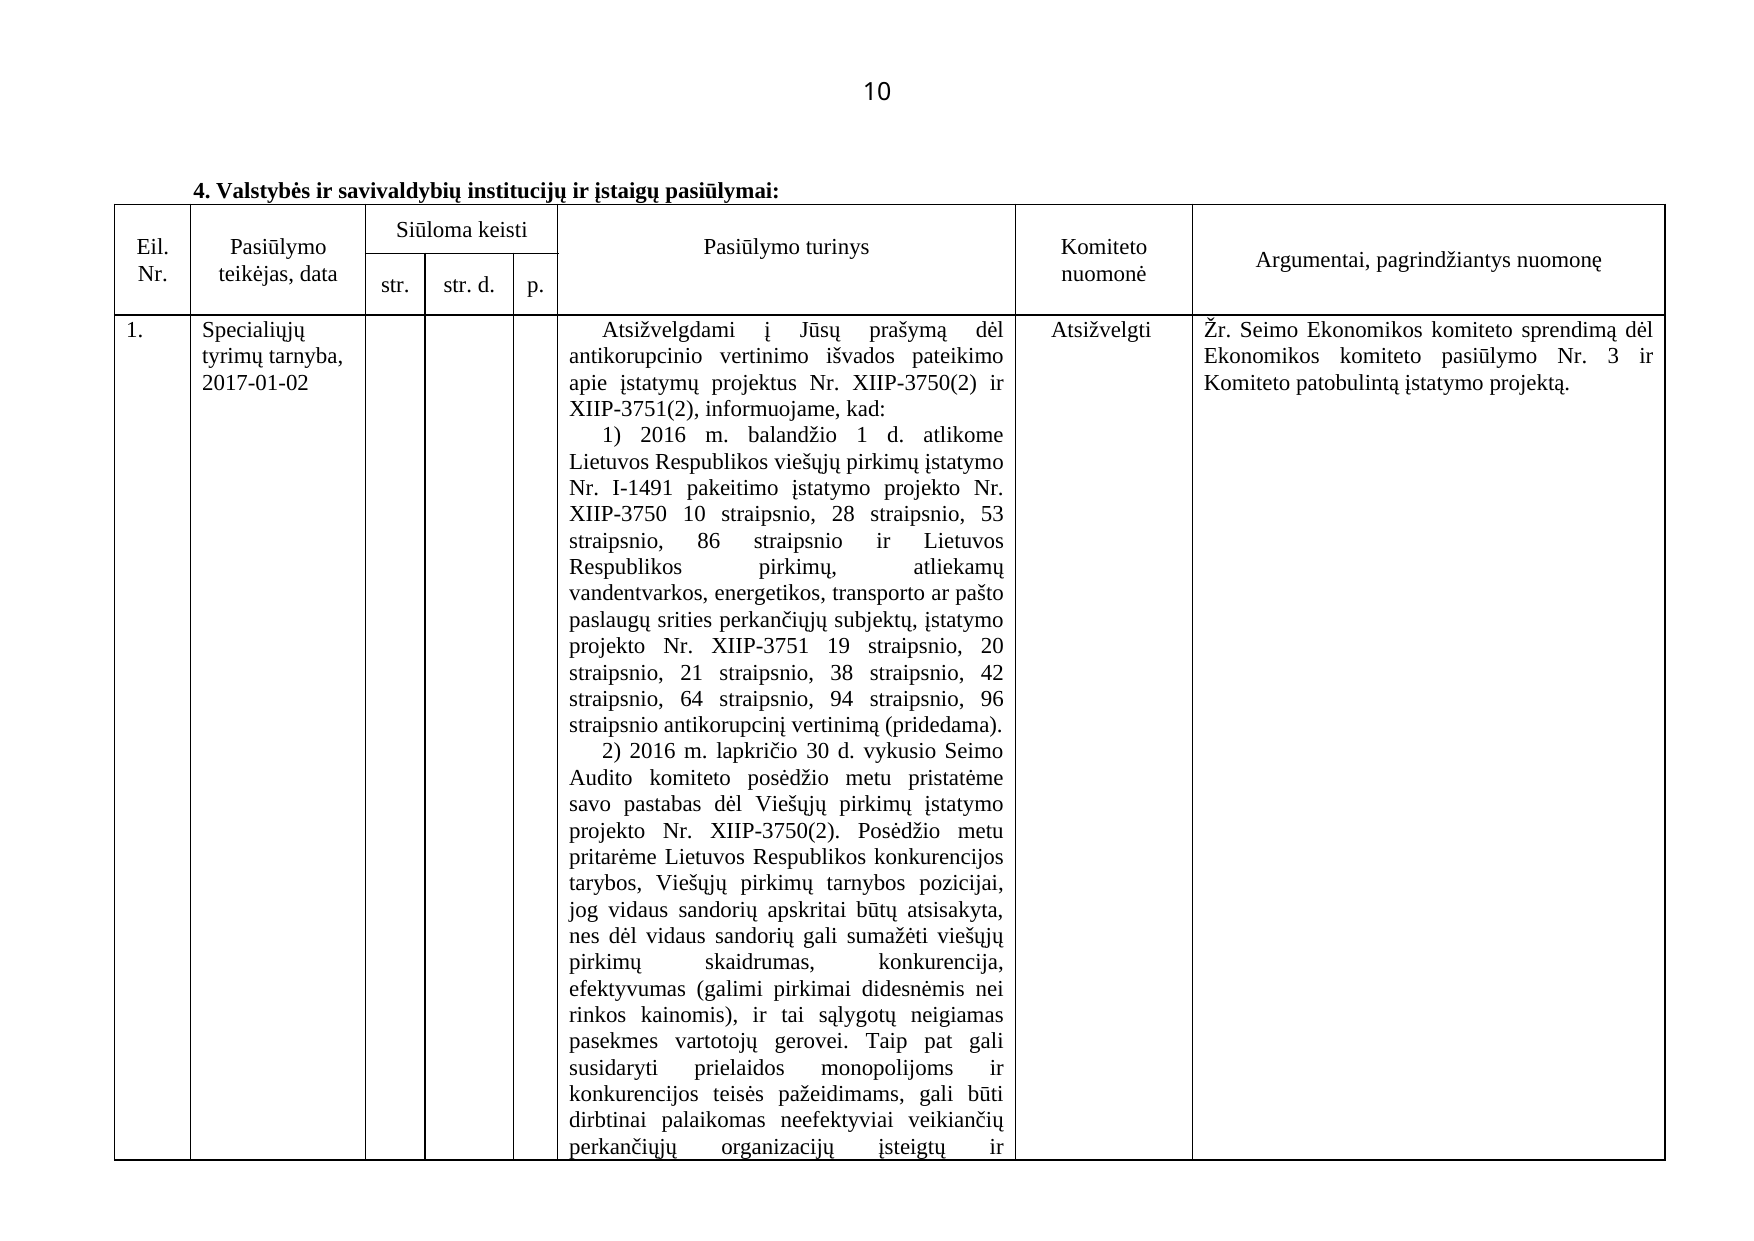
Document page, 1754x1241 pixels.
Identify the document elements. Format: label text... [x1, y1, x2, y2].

table_cell Specialiųjų tyrimų tarnyba, 2017-01-02 [191, 316, 365, 1159]
text 4. Valstybės ir savivaldybių institucijų ir įstaigų pasiūlymai: [118, 177, 1636, 203]
table_header Pasiūlymo turinys [558, 205, 1015, 314]
table_cell 1. [115, 316, 190, 1159]
table_header Eil. Nr. [115, 205, 190, 314]
table_header Argumentai, pagrindžiantys nuomonę [1193, 205, 1664, 314]
table_cell [426, 316, 513, 1159]
table_cell str. [366, 254, 424, 314]
table_cell str. d. [426, 254, 513, 314]
table_cell Žr. Seimo Ekonomikos komiteto sprendimą dėl Ekonomikos komiteto pasiūlymo Nr. 3 ir Komiteto patobulintą įstatymo projektą. [1193, 316, 1664, 1159]
table_header Siūloma keisti [366, 205, 557, 253]
table_header Komiteto nuomonė [1016, 205, 1192, 314]
table_cell [366, 316, 424, 1159]
table_cell Atsižvelgdami į Jūsų prašymą dėl antikorupcinio vertinimo išvados pateikimo apie įstatymų projektus Nr. XIIP-3750(2) ir XIIP-3751(2), informuojame, kad: 1) 2016 m. balandžio 1 d. atlikome Lietuvos Respublikos viešųjų pirkimų įstatymo Nr. I-1491 pakeitimo įstatymo projekto Nr. XIIP-3750 10 straipsnio, 28 straipsnio, 53 straipsnio, 86 straipsnio ir Lietuvos Respublikos pirkimų, atliekamų vandentvarkos, energetikos, transporto ar pašto paslaugų srities perkančiųjų subjektų, įstatymo projekto Nr. XIIP-3751 19 straipsnio, 20 straipsnio, 21 straipsnio, 38 straipsnio, 42 straipsnio, 64 straipsnio, 94 straipsnio, 96 straipsnio antikorupcinį vertinimą (pridedama). 2) 2016 m. lapkričio 30 d. vykusio Seimo Audito komiteto posėdžio metu pristatėme savo pastabas dėl Viešųjų pirkimų įstatymo projekto Nr. XIIP-3750(2). Posėdžio metu pritarėme Lietuvos Respublikos konkurencijos tarybos, Viešųjų pirkimų tarnybos pozicijai, jog vidaus sandorių apskritai būtų atsisakyta, nes dėl vidaus sandorių gali sumažėti viešųjų pirkimų skaidrumas, konkurencija, efektyvumas (galimi pirkimai didesnėmis nei rinkos kainomis), ir tai sąlygotų neigiamas pasekmes vartotojų gerovei. Taip pat gali susidaryti prielaidos monopolijoms ir konkurencijos teisės pažeidimams, gali būti dirbtinai palaikomas neefektyviai veikiančių perkančiųjų organizacijų įsteigtų ir [558, 316, 1015, 1159]
table_cell p. [514, 254, 557, 314]
table_cell [514, 316, 557, 1159]
table_cell Atsižvelgti [1016, 316, 1192, 1159]
table_header Pasiūlymo teikėjas, data [191, 205, 365, 314]
